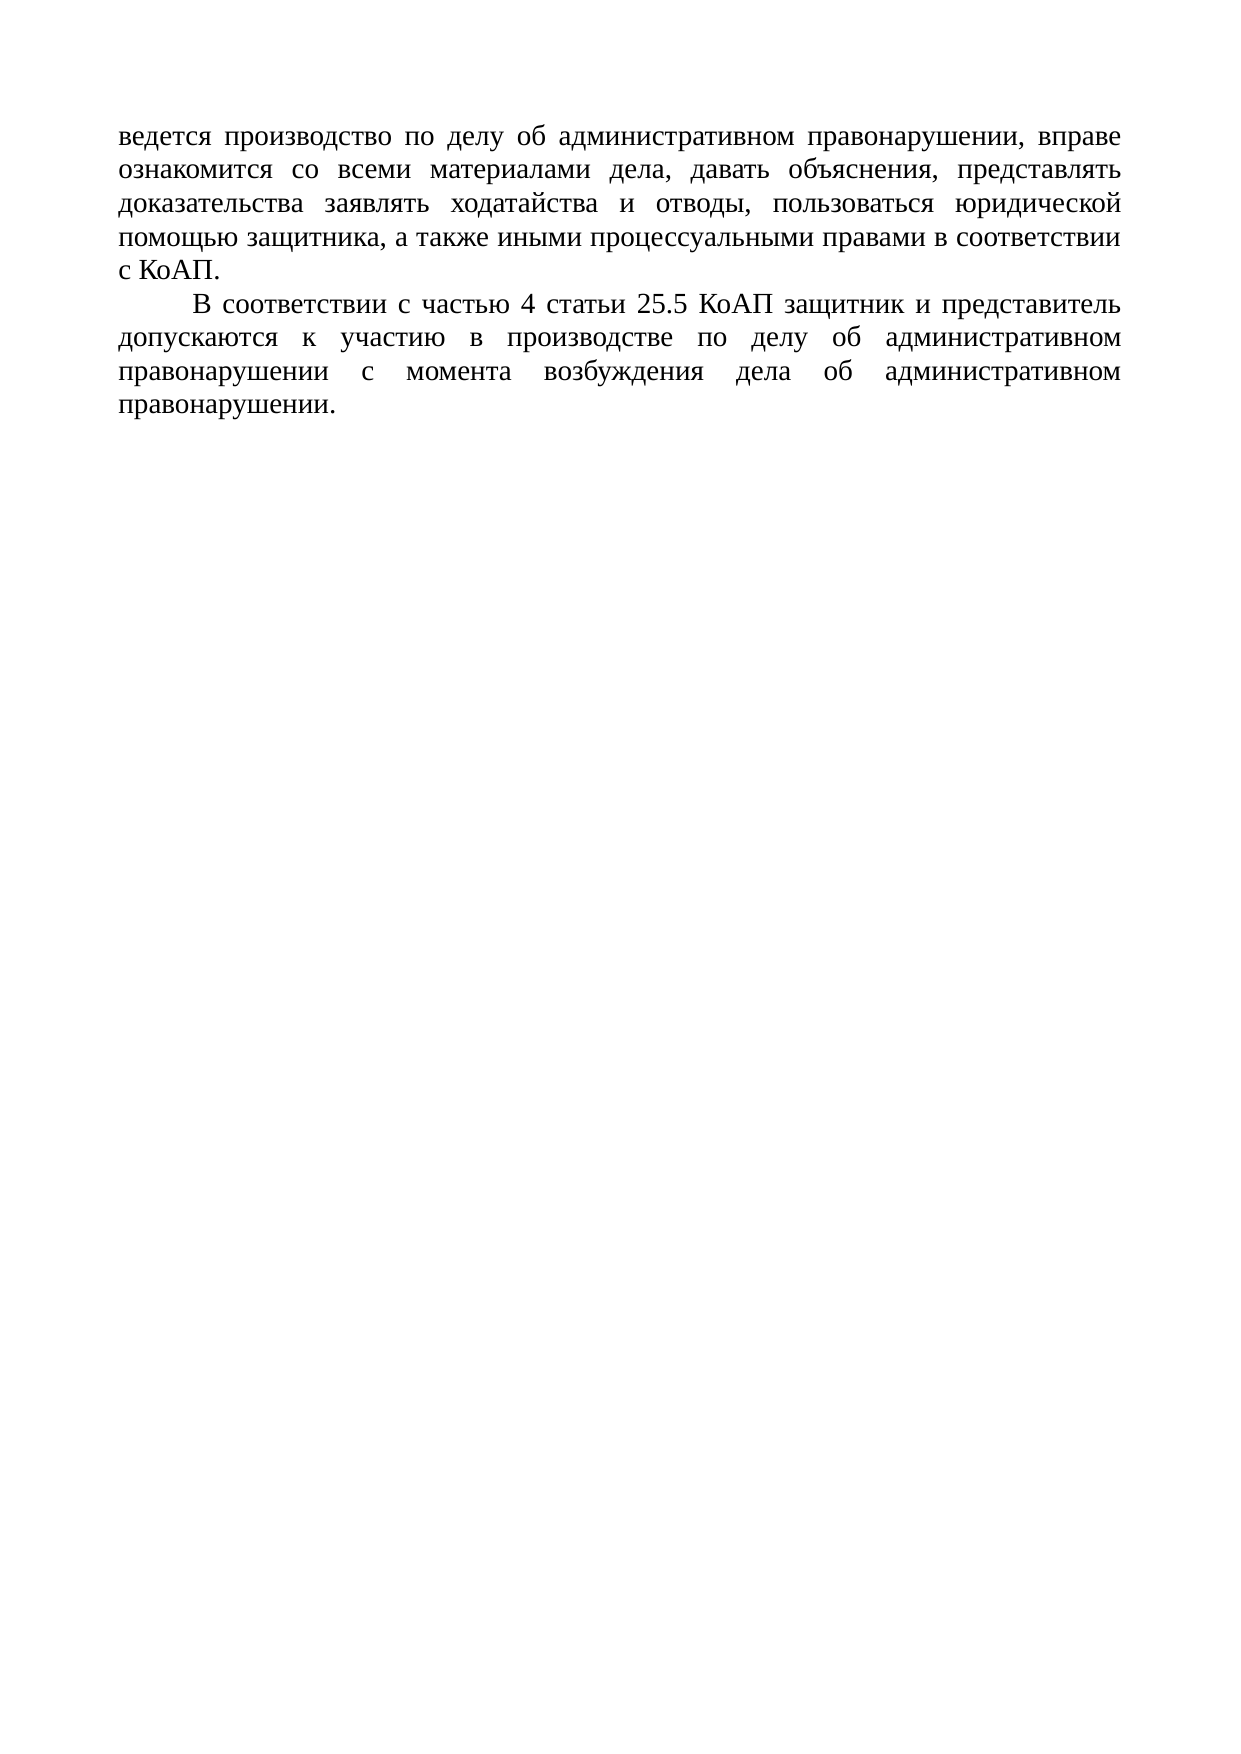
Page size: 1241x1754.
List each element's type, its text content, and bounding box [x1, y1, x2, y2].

text ведется производство по делу об административном правонарушении, вправе ознакомится со всеми материалами дела, давать объяснения, представлять доказательства заявлять ходатайства и отводы, пользоваться юридической помощью защитника, а также иными процессуальными правами в соответствии с КоАП. [118, 118, 1122, 286]
text В соответствии с частью 4 статьи 25.5 КоАП защитник и представитель допускаются к участию в производстве по делу об административном правонарушении с момента возбуждения дела об административном правонарушении. [118, 286, 1122, 420]
